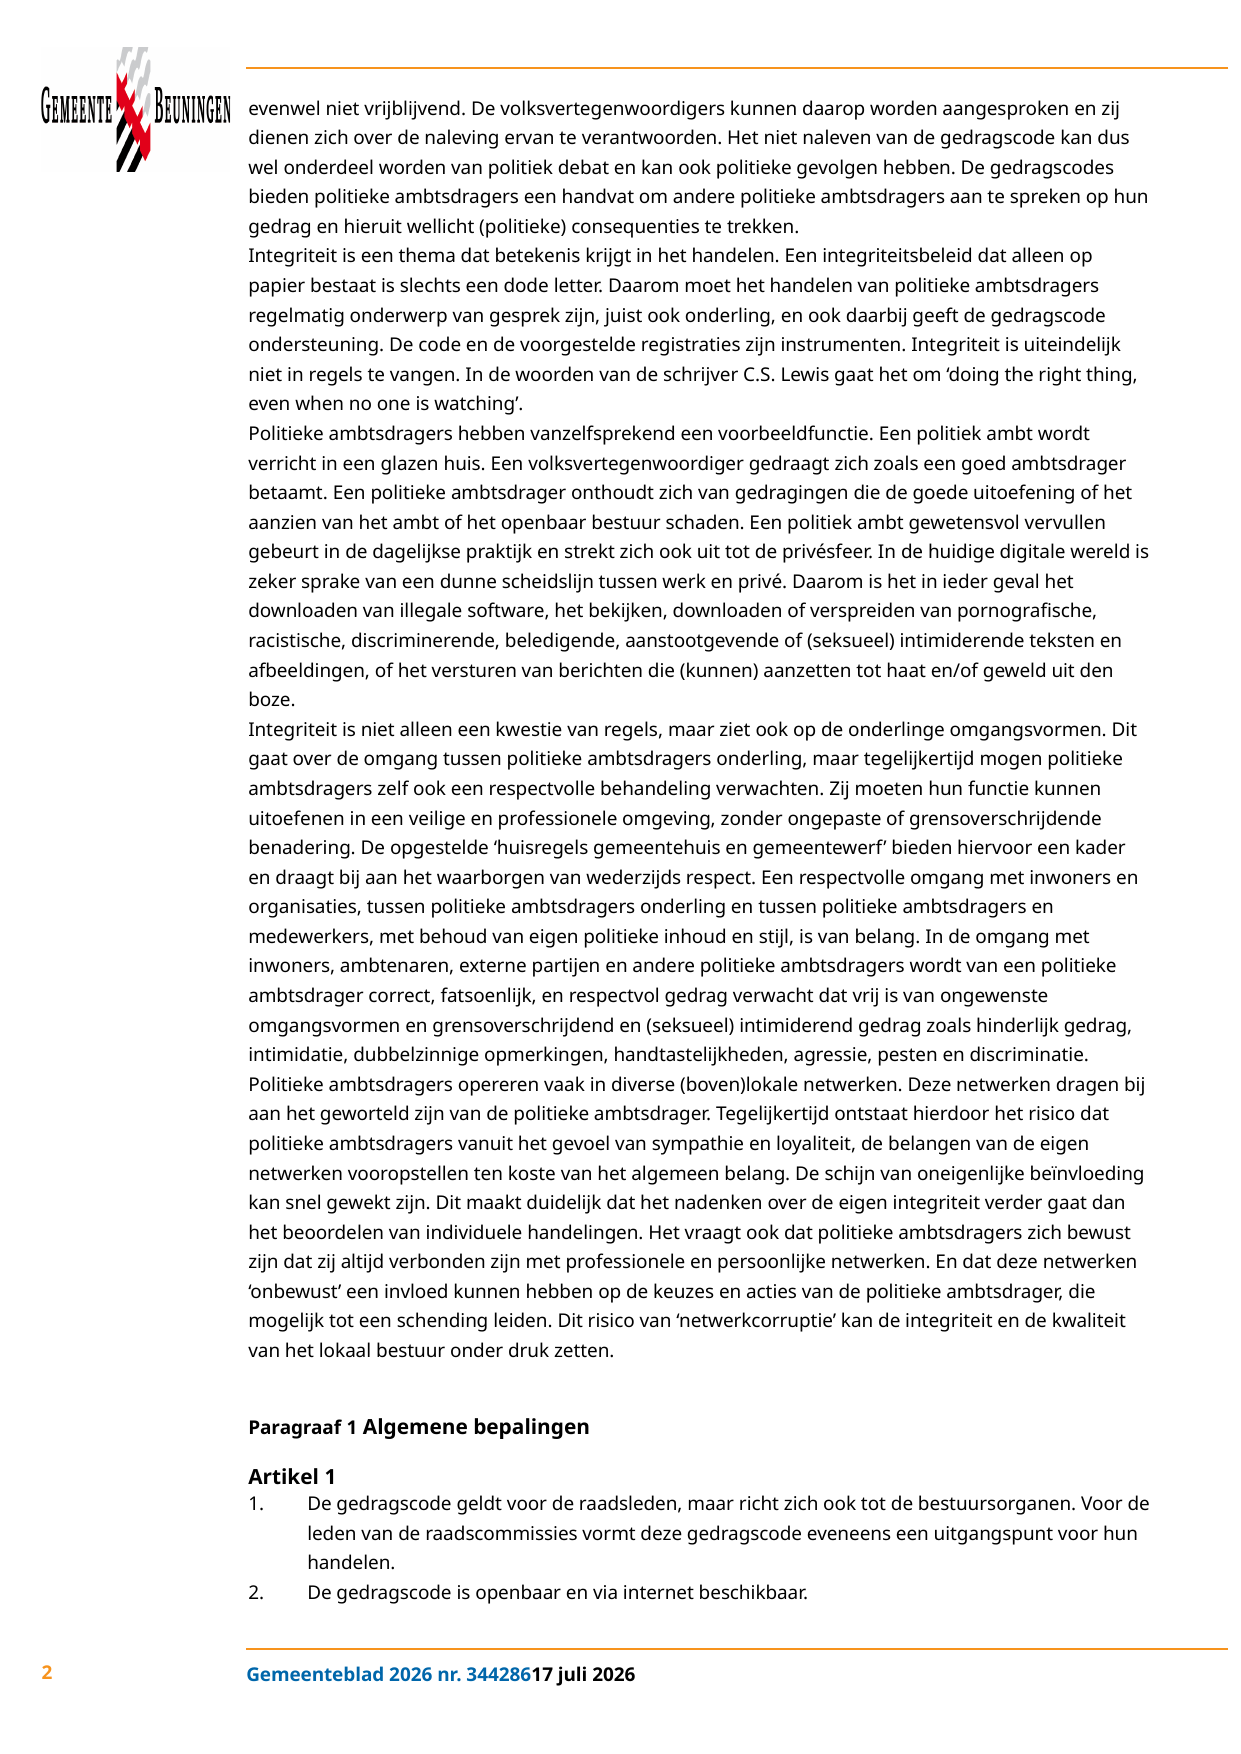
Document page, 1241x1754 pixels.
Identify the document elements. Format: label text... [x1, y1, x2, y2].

text Integriteit is niet alleen een kwestie van regels, maar ziet ook op de onderlinge omgangsvormen. Dit gaat over de omgang tussen politieke ambtsdragers onderling, maar tegelijkertijd mogen politieke ambtsdragers zelf ook een respectvolle behandeling verwachten. Zij moeten hun functie kunnen uitoefenen in een veilige en professionele omgeving, zonder ongepaste of grensoverschrijdende benadering. De opgestelde ‘huisregels gemeentehuis en gemeentewerf’ bieden hiervoor een kader en draagt bij aan het waarborgen van wederzijds respect. Een respectvolle omgang met inwoners en organisaties, tussen politieke ambtsdragers onderling en tussen politieke ambtsdragers en medewerkers, met behoud van eigen politieke inhoud en stijl, is van belang. In de omgang met inwoners, ambtenaren, externe partijen en andere politieke ambtsdragers wordt van een politieke ambtsdrager correct, fatsoenlijk, en respectvol gedrag verwacht dat vrij is van ongewenste omgangsvormen en grensoverschrijdend en (seksueel) intimiderend gedrag zoals hinderlijk gedrag, intimidatie, dubbelzinnige opmerkingen, handtastelijkheden, agressie, pesten en discriminatie. [248, 716, 1152, 1067]
text Integriteit is een thema dat betekenis krijgt in het handelen. Een integriteitsbeleid dat alleen op papier bestaat is slechts een dode letter. Daarom moet het handelen van politieke ambtsdragers regelmatig onderwerp van gesprek zijn, juist ook onderling, en ook daarbij geeft de gedragscode ondersteuning. De code en de voorgestelde registraties zijn instrumenten. Integriteit is uiteindelijk niet in regels te vangen. In de woorden van de schrijver C.S. Lewis gaat het om ‘doing the right thing, even when no one is watching’. [248, 243, 1152, 416]
text Politieke ambtsdragers hebben vanzelfsprekend een voorbeeldfunctie. Een politiek ambt wordt verricht in een glazen huis. Een volksvertegenwoordiger gedraagt zich zoals een goed ambtsdrager betaamt. Een politieke ambtsdrager onthoudt zich van gedragingen die de goede uitoefening of het aanzien van het ambt of het openbaar bestuur schaden. Een politiek ambt gewetensvol vervullen gebeurt in de dagelijkse praktijk en strekt zich ook uit tot de privésfeer. In de huidige digitale wereld is zeker sprake van een dunne scheidslijn tussen werk en privé. Daarom is het in ieder geval het downloaden van illegale software, het bekijken, downloaden of verspreiden van pornografische, racistische, discriminerende, beledigende, aanstootgevende of (seksueel) intimiderende teksten en afbeeldingen, of het versturen van berichten die (kunnen) aanzetten tot haat en/of geweld uit den boze. [248, 420, 1152, 712]
text evenwel niet vrijblijvend. De volksvertegenwoordigers kunnen daarop worden aangesproken en zij dienen zich over de naleving ervan te verantwoorden. Het niet naleven van de gedragscode kan dus wel onderdeel worden van politiek debat en kan ook politieke gevolgen hebben. De gedragscodes bieden politieke ambtsdragers een handvat om andere politieke ambtsdragers aan te spreken op hun gedrag en hieruit wellicht (politieke) consequenties te trekken. [248, 95, 1152, 239]
list De gedragscode geldt voor de raadsleden, maar richt zich ook tot de bestuursorganen. Voor de leden van de raadscommissies vormt deze gedragscode eveneens een uitgangspunt voor hun handelen. [248, 1490, 1152, 1575]
text Artikel 1 [248, 1462, 1152, 1490]
text Politieke ambtsdragers opereren vaak in diverse (boven)lokale netwerken. Deze netwerken dragen bij aan het geworteld zijn van de politieke ambtsdrager. Tegelijkertijd ontstaat hierdoor het risico dat politieke ambtsdragers vanuit het gevoel van sympathie en loyaliteit, de belangen van de eigen netwerken vooropstellen ten koste van het algemeen belang. De schijn van oneigenlijke beïnvloeding kan snel gewekt zijn. Dit maakt duidelijk dat het nadenken over de eigen integriteit verder gaat dan het beoordelen van individuele handelingen. Het vraagt ook dat politieke ambtsdragers zich bewust zijn dat zij altijd verbonden zijn met professionele en persoonlijke netwerken. En dat deze netwerken ‘onbewust’ een invloed kunnen hebben op de keuzes en acties van de politieke ambtsdrager, die mogelijk tot een schending leiden. Dit risico van ‘netwerkcorruptie’ kan de integriteit en de kwaliteit van het lokaal bestuur onder druk zetten. [248, 1071, 1152, 1363]
text Paragraaf 1 Algemene bepalingen [248, 1412, 1152, 1441]
picture [41, 47, 231, 172]
list De gedragscode is openbaar en via internet beschikbaar. [248, 1579, 1152, 1605]
